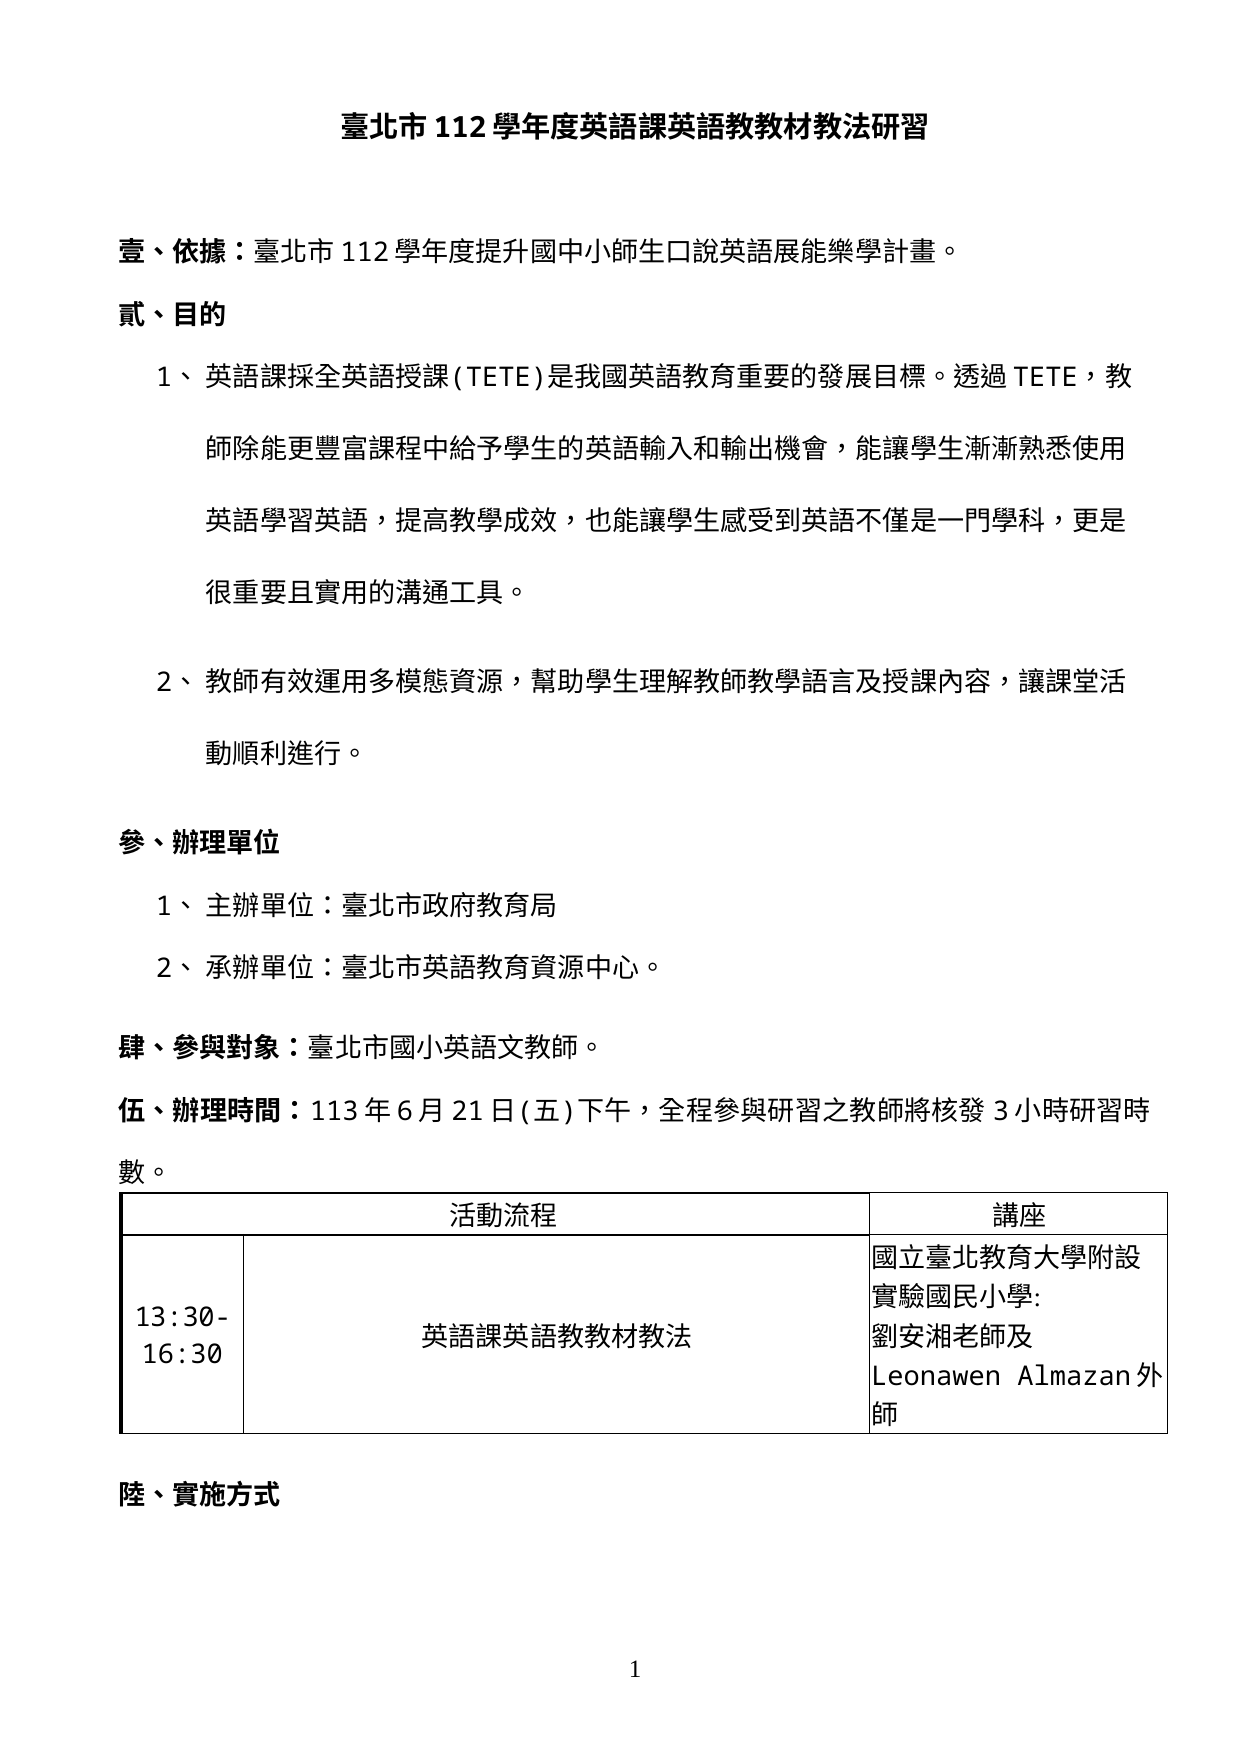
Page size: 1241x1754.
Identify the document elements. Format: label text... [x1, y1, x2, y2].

table_header 講座 [870, 1193, 1167, 1234]
text 貳、目的 [118, 271, 1152, 333]
text 壹、依據：臺北市112學年度提升國中小師生口說英語展能樂學計畫。 [118, 208, 1152, 271]
text 陸、實施方式 [118, 1451, 1152, 1514]
list 承辦單位：臺北市英語教育資源中心。 [156, 924, 1152, 987]
table_cell 國立臺北教育大學附設實驗國民小學: 劉安湘老師及 Leonawen Almazan外師 [870, 1235, 1167, 1432]
text 肆、參與對象：臺北市國小英語文教師。 [118, 1004, 1152, 1067]
text 伍、辦理時間：113年6月21日(五)下午，全程參與研習之教師將核發3小時研習時數。 [118, 1067, 1152, 1192]
table_header 活動流程 [123, 1194, 869, 1234]
text 參、辦理單位 [118, 799, 1152, 862]
table_cell 英語課英語教教材教法 [244, 1236, 869, 1432]
list 教師有效運用多模態資源，幫助學生理解教師教學語言及授課內容，讓課堂活動順利進行。 [156, 638, 1152, 773]
table_cell 13:30-16:30 [123, 1236, 243, 1432]
list 主辦單位：臺北市政府教育局 [156, 862, 1152, 924]
text 臺北市112學年度英語課英語教教材教法研習 [118, 83, 1152, 146]
list 英語課採全英語授課(TETE)是我國英語教育重要的發展目標。透過TETE，教師除能更豐富課程中給予學生的英語輸入和輸出機會，能讓學生漸漸熟悉使用英語學習英語，提高教學成效，也能讓學生感受到英語不僅是一門學科，更是很重要且實用的溝通工具。 [156, 333, 1152, 612]
